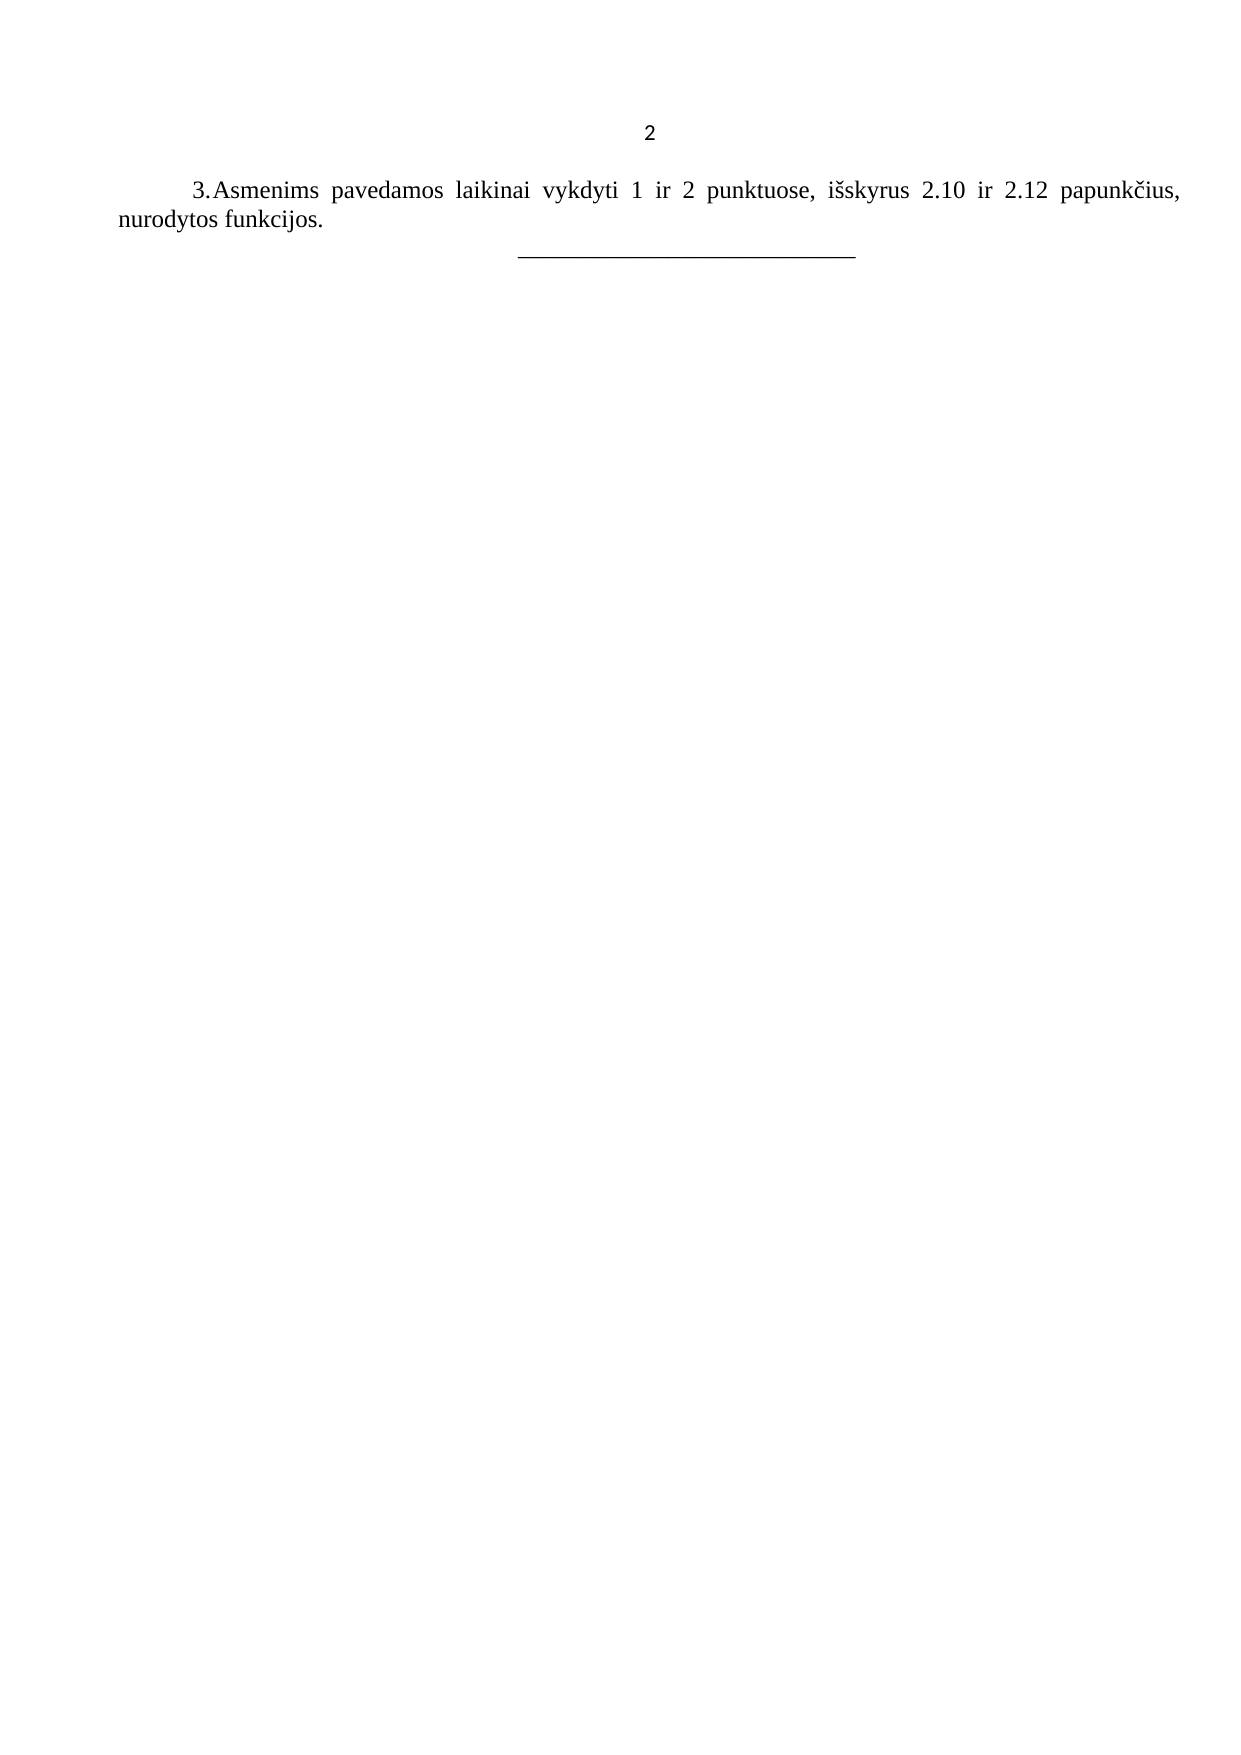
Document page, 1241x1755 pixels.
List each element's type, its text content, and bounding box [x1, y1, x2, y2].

text ___________________________ [118, 232, 1181, 261]
text 3. Asmenims pavedamos laikinai vykdyti 1 ir 2 punktuose, išskyrus 2.10 ir 2.12 papunkčius, nurodytos funkcijos. [118, 175, 1182, 232]
